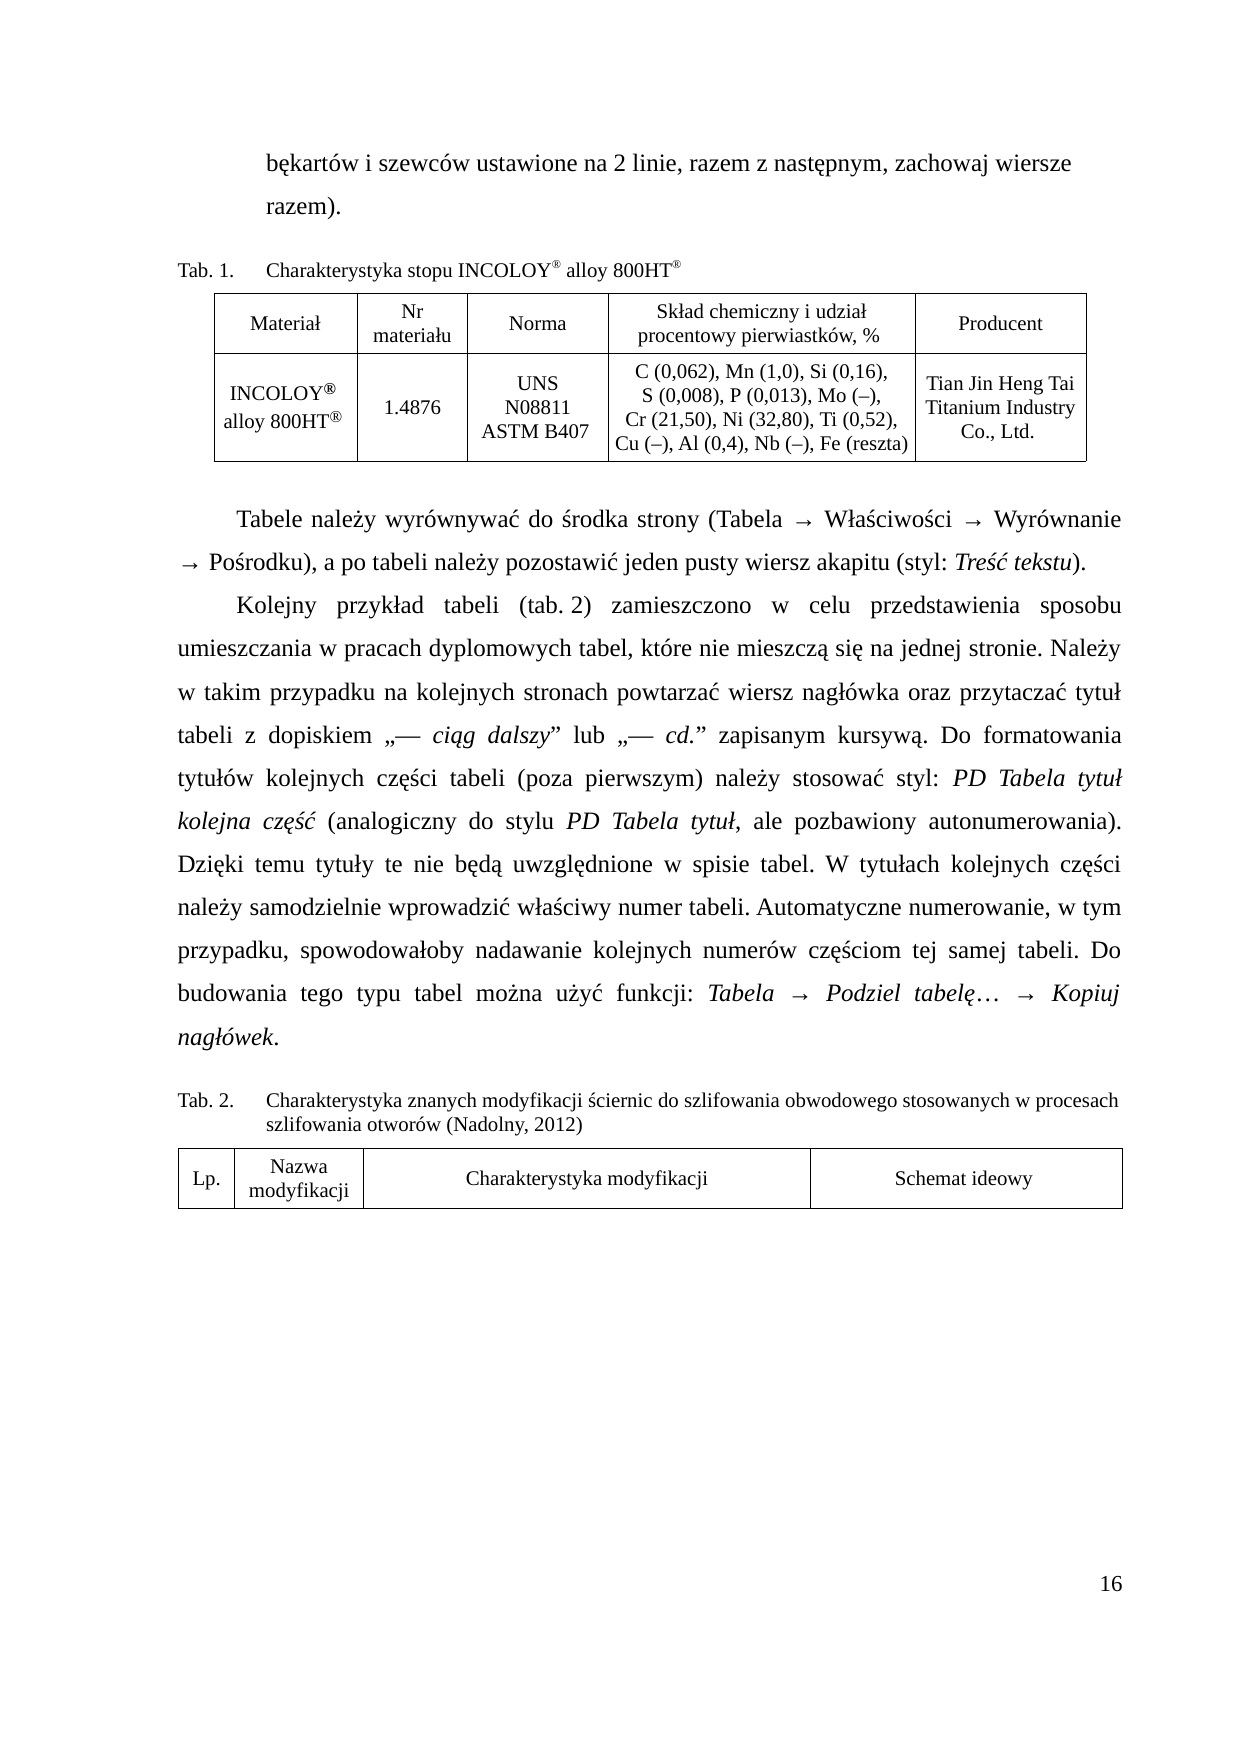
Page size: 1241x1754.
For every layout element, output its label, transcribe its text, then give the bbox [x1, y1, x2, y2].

table_header Producent [916, 294, 1086, 353]
table_header Norma [468, 294, 608, 353]
table_header Skład chemiczny i udział procentowy pierwiastków, % [609, 294, 915, 353]
list bękartów i szewców ustawione na 2 linie, razem z następnym, zachowaj wiersze razem). [236, 148, 1122, 219]
table_header Schemat ideowy [811, 1149, 1122, 1208]
table_header Nazwa modyfikacji [235, 1149, 363, 1208]
table_cell 1.4876 [358, 354, 467, 461]
table_cell Tian Jin Heng Tai Titanium Industry Co., Ltd. [916, 354, 1086, 461]
table_header Nr materiału [358, 294, 467, 353]
table_header Materiał [215, 294, 357, 353]
text Tab. 1. Charakterystyka stopu INCOLOY® alloy 800HT® [177, 257, 1122, 282]
table_cell C (0,062), Mn (1,0), Si (0,16), S (0,008), P (0,013), Mo (–), Cr (21,50), Ni (32,80), Ti (0,52), Cu (–), Al (0,4), Nb (–), Fe (reszta) [609, 354, 915, 461]
table_cell INCOLOY® alloy 800HT® [215, 354, 357, 461]
table_cell UNS N08811 ASTM B407 [468, 354, 608, 461]
table_header Charakterystyka modyfikacji [364, 1149, 810, 1208]
table_header Lp. [179, 1149, 234, 1208]
text Tab. 2. Charakterystyka znanych modyfikacji ściernic do szlifowania obwodowego stosowanych w procesach szlifowania otworów (Nadolny, 2012) [177, 1088, 1122, 1136]
text Kolejny przykład tabeli (tab. 2) zamieszczono w celu przedstawienia sposobu umieszczania w pracach dyplomowych tabel, które nie mieszczą się na jednej stronie. Należy w takim przypadku na kolejnych stronach powtarzać wiersz nagłówka oraz przytaczać tytuł tabeli z dopiskiem „— ciąg dalszy” lub „— cd.” zapisanym kursywą. Do formatowania tytułów kolejnych części tabeli (poza pierwszym) należy stosować styl: PD Tabela tytuł kolejna część (analogiczny do stylu PD Tabela tytuł, ale pozbawiony autonumerowania). Dzięki temu tytuły te nie będą uwzględnione w spisie tabel. W tytułach kolejnych części należy samodzielnie wprowadzić właściwy numer tabeli. Automatyczne numerowanie, w tym przypadku, spowodowałoby nadawanie kolejnych numerów częściom tej samej tabeli. Do budowania tego typu tabel można użyć funkcji: Tabela → Podziel tabelę… → Kopiuj nagłówek. [177, 590, 1122, 1050]
text Tabele należy wyrównywać do środka strony (Tabela → Właściwości → Wyrównanie → Pośrodku), a po tabeli należy pozostawić jeden pusty wiersz akapitu (styl: Treść tekstu). [177, 504, 1122, 576]
